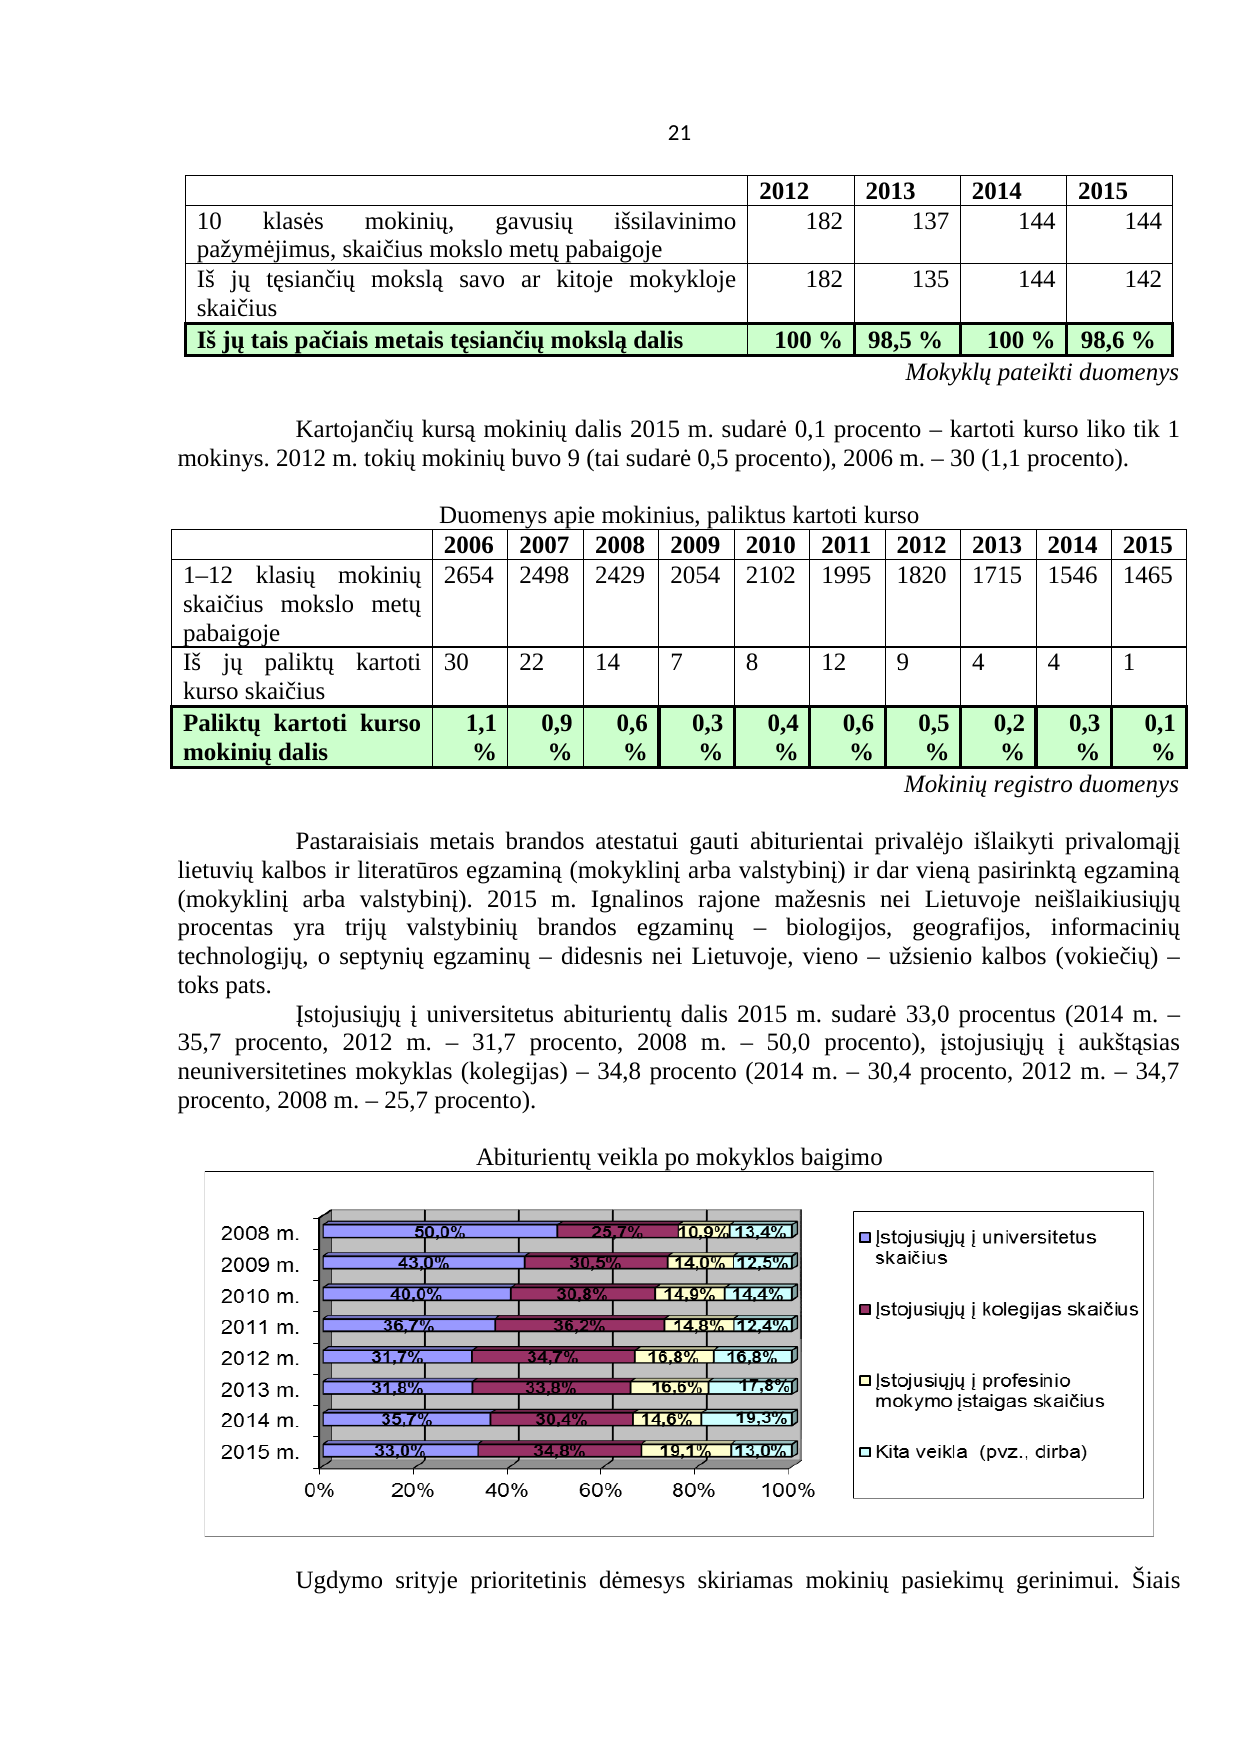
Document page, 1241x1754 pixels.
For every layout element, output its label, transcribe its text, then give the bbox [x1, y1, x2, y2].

table_header 2014 [961, 176, 1066, 205]
table_cell 1–12 klasių mokinių skaičius mokslo metų pabaigoje [172, 560, 432, 646]
table_header 2009 [659, 530, 734, 559]
table_cell 135 [855, 264, 960, 322]
table_cell 2102 [735, 560, 809, 646]
text Abiturientų veikla po mokyklos baigimo [177, 1142, 1181, 1171]
table_cell 144 [1067, 206, 1172, 263]
table_cell Iš jų tais pačiais metais tęsiančių mokslą dalis [187, 325, 747, 354]
table_cell 4 [1037, 648, 1111, 705]
table_cell 0,2 % [962, 708, 1034, 766]
table_header 2007 [508, 530, 583, 559]
table_header 2015 [1112, 530, 1186, 559]
table_cell 1995 [810, 560, 885, 646]
table_cell 4 [961, 648, 1036, 705]
table_header 2013 [855, 176, 960, 205]
text Įstojusiųjų į universitetus abiturientų dalis 2015 m. sudarė 33,0 procentus (2014 m. – 35,7 procento, 2012 m. – 31,7 procento, 2008 m. – 50,0 procento), įstojusiųjų į aukštąsias neuniversitetines mokyklas (kolegijas) – 34,8 procento (2014 m. – 30,4 procento, 2012 m. – 34,7 procento, 2008 m. – 25,7 procento). [177, 999, 1181, 1114]
table_header 2015 [1067, 176, 1172, 205]
table_cell 30 [433, 648, 507, 705]
table_cell 10 klasės mokinių, gavusių išsilavinimo pažymėjimus, skaičius mokslo metų pabaigoje [186, 206, 747, 263]
table_cell 0,3 % [661, 708, 733, 766]
table_cell 9 [886, 648, 960, 705]
table_cell 0,6 % [811, 708, 884, 766]
table_cell 1820 [886, 560, 960, 646]
table_cell Paliktų kartoti kurso mokinių dalis [173, 708, 432, 766]
table_cell 0,6 % [584, 708, 657, 766]
table_cell 2654 [433, 560, 507, 646]
table_header [172, 530, 432, 559]
table_cell 0,3 % [1038, 708, 1110, 766]
table_cell 14 [584, 648, 658, 705]
table_cell 1465 [1112, 560, 1186, 646]
table_cell 100 % [962, 325, 1065, 354]
table_header 2008 [584, 530, 658, 559]
table_cell 98,6 % [1068, 325, 1171, 354]
text Duomenys apie mokinius, paliktus kartoti kurso [177, 501, 1181, 529]
text Mokyklų pateikti duomenys [177, 357, 1181, 386]
table_cell 0,9 % [508, 708, 583, 766]
text Mokinių registro duomenys [177, 769, 1181, 797]
table_cell 144 [961, 264, 1066, 322]
table_header [186, 176, 747, 205]
text Pastaraisiais metais brandos atestatui gauti abiturientai privalėjo išlaikyti privalomąjį lietuvių kalbos ir literatūros egzaminą (mokyklinį arba valstybinį) ir dar vieną pasirinktą egzaminą (mokyklinį arba valstybinį). 2015 m. Ignalinos rajone mažesnis nei Lietuvoje neišlaikiusiųjų procentas yra trijų valstybinių brandos egzaminų – biologijos, geografijos, informacinių technologijų, o septynių egzaminų – didesnis nei Lietuvoje, vieno – užsienio kalbos (vokiečių) – toks pats. [177, 826, 1181, 999]
table_cell 12 [810, 648, 885, 705]
table_cell 137 [855, 206, 960, 263]
text Kartojančių kursą mokinių dalis 2015 m. sudarė 0,1 procento – kartoti kurso liko tik 1 mokinys. 2012 m. tokių mokinių buvo 9 (tai sudarė 0,5 procento), 2006 m. – 30 (1,1 procento). [177, 414, 1181, 472]
table_cell 182 [748, 206, 854, 263]
table_cell 2429 [584, 560, 658, 646]
table_header 2013 [961, 530, 1036, 559]
table_cell 182 [748, 264, 854, 322]
table_header 2006 [433, 530, 507, 559]
table_header 2011 [810, 530, 885, 559]
table_cell 2054 [659, 560, 734, 646]
table_cell 142 [1067, 264, 1172, 322]
table_cell 1715 [961, 560, 1036, 646]
table_cell 144 [961, 206, 1066, 263]
table_cell 2498 [508, 560, 583, 646]
table_cell 22 [508, 648, 583, 705]
table_cell 8 [735, 648, 809, 705]
table_header 2012 [886, 530, 960, 559]
text Ugdymo srityje prioritetinis dėmesys skiriamas mokinių pasiekimų gerinimui. Šiais [177, 1565, 1181, 1594]
table_cell 100 % [748, 325, 853, 354]
table_header 2014 [1037, 530, 1111, 559]
table_header 2010 [735, 530, 809, 559]
table_cell 1546 [1037, 560, 1111, 646]
table_cell 0,4 % [736, 708, 808, 766]
table_header 2012 [748, 176, 854, 205]
table_cell Iš jų tęsiančių mokslą savo ar kitoje mokykloje skaičius [186, 264, 747, 322]
table_cell 98,5 % [856, 325, 959, 354]
table_cell 0,5 % [887, 708, 959, 766]
table_cell 1,1 % [433, 708, 507, 766]
table_cell 0,1 % [1113, 708, 1185, 766]
table_cell 7 [659, 648, 734, 705]
table_cell 1 [1112, 648, 1186, 705]
table_cell Iš jų paliktų kartoti kurso skaičius [172, 648, 432, 705]
